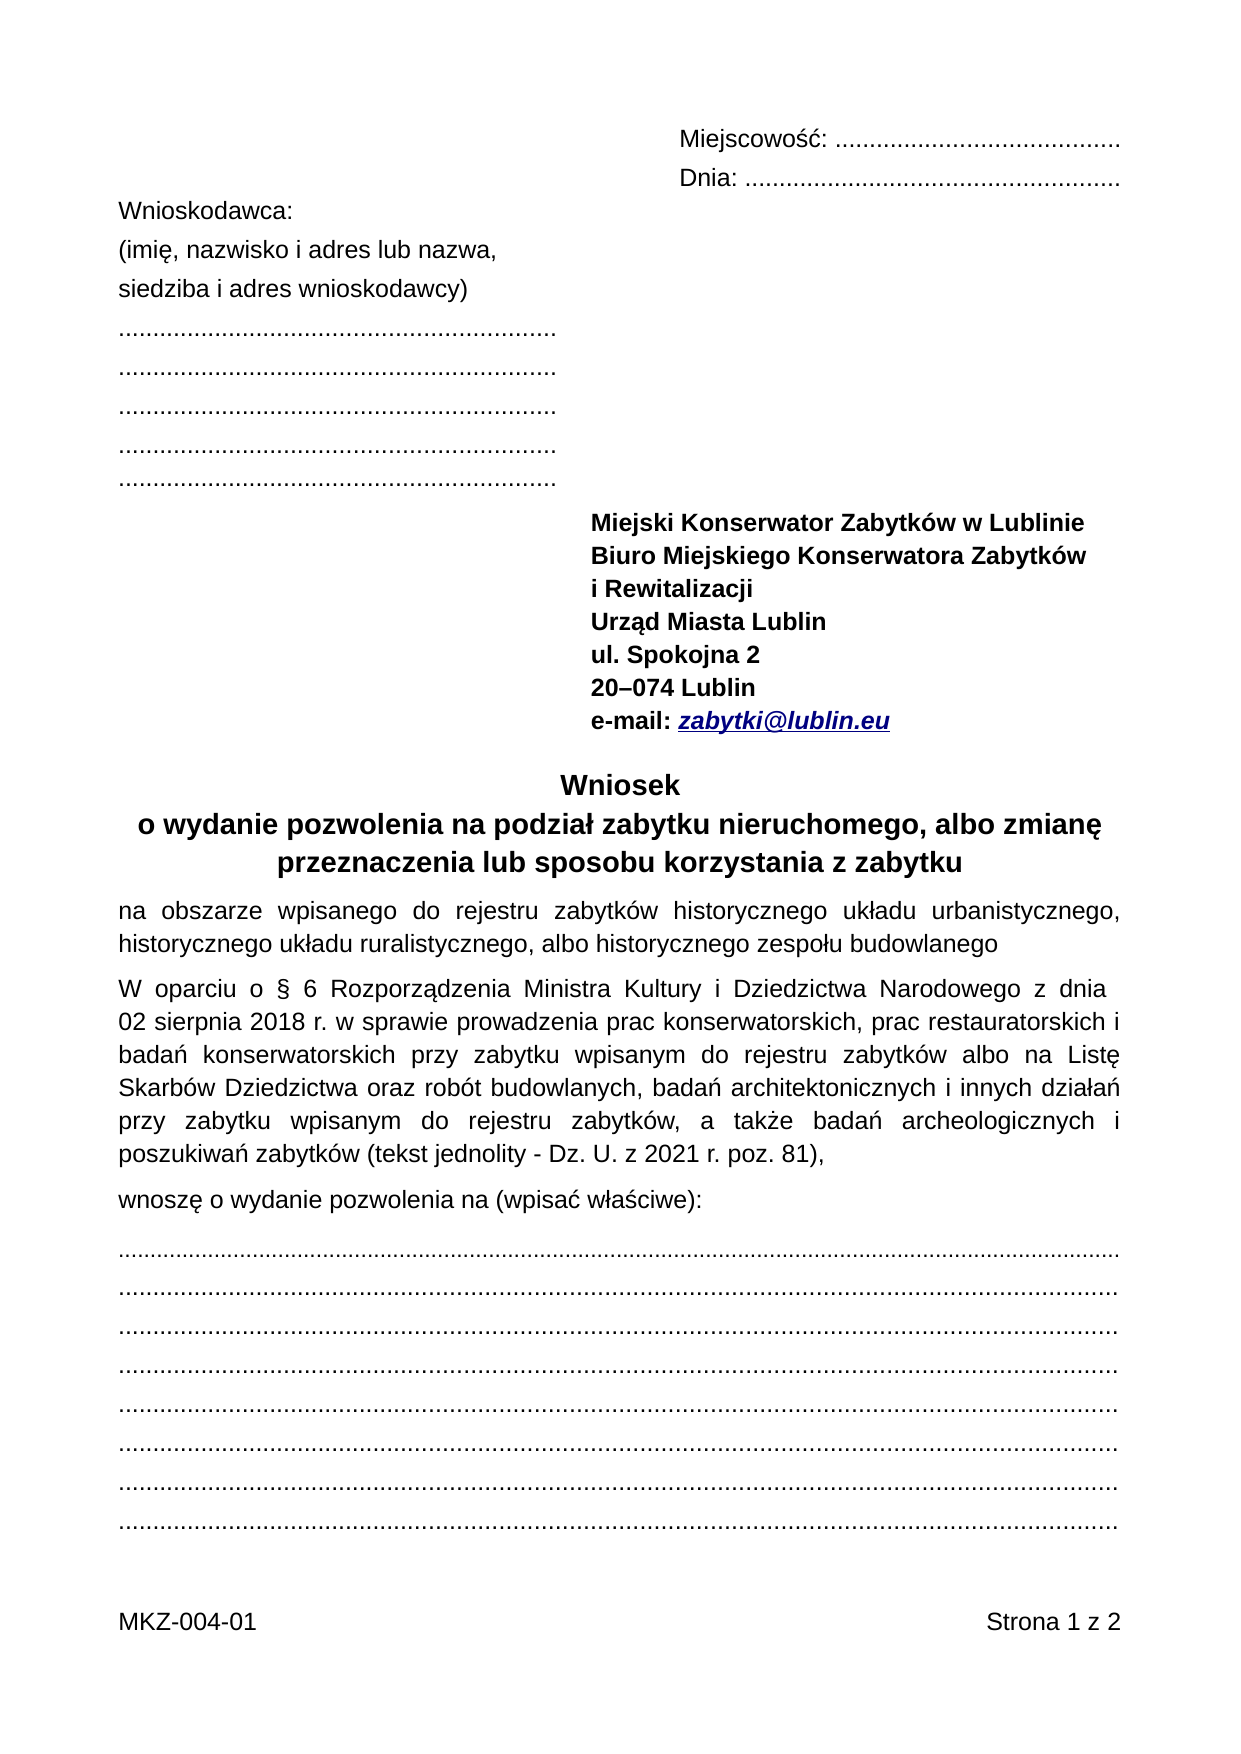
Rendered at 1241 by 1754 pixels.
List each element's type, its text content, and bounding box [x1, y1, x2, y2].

text (imię, nazwisko i adres lub nazwa, [118, 235, 1122, 264]
text na obszarze wpisanego do rejestru zabytków historycznego układu urbanistycznego, historycznego układu ruralistycznego, albo historycznego zespołu budowlanego [118, 896, 1122, 957]
title Wniosek o wydanie pozwolenia na podział zabytku nieruchomego, albo zmianę przeznaczenia lub sposobu korzystania z zabytku [118, 768, 1122, 879]
text Biuro Miejskiego Konserwatora Zabytków [591, 541, 1122, 569]
text Miejscowość: [679, 124, 1122, 153]
text e-mail: zabytki@lublin.eu [591, 706, 1122, 734]
text Miejski Konserwator Zabytków w Lublinie [591, 508, 1122, 536]
text Urząd Miasta Lublin [591, 607, 1122, 635]
text siedziba i adres wnioskodawcy) [118, 274, 1122, 303]
text Dnia: [679, 163, 1122, 192]
text 20–074 Lublin [591, 673, 1122, 701]
text ul. Spokojna 2 [591, 640, 1122, 668]
text wnoszę o wydanie pozwolenia na (wpisać właściwe): [118, 1185, 1122, 1213]
text W oparciu o § 6 Rozporządzenia Ministra Kultury i Dziedzictwa Narodowego z dnia 02 sierpnia 2018 r. w sprawie prowadzenia prac konserwatorskich, prac restauratorskich i badań konserwatorskich przy zabytku wpisanym do rejestru zabytków albo na Listę Skarbów Dziedzictwa oraz robót budowlanych, badań architektonicznych i innych działań przy zabytku wpisanym do rejestru zabytków, a także badań archeologicznych i poszukiwań zabytków (tekst jednolity - Dz. U. z 2021 r. poz. 81), [118, 974, 1122, 1168]
text Wnioskodawca: [118, 196, 1122, 225]
text i Rewitalizacji [591, 574, 1122, 602]
